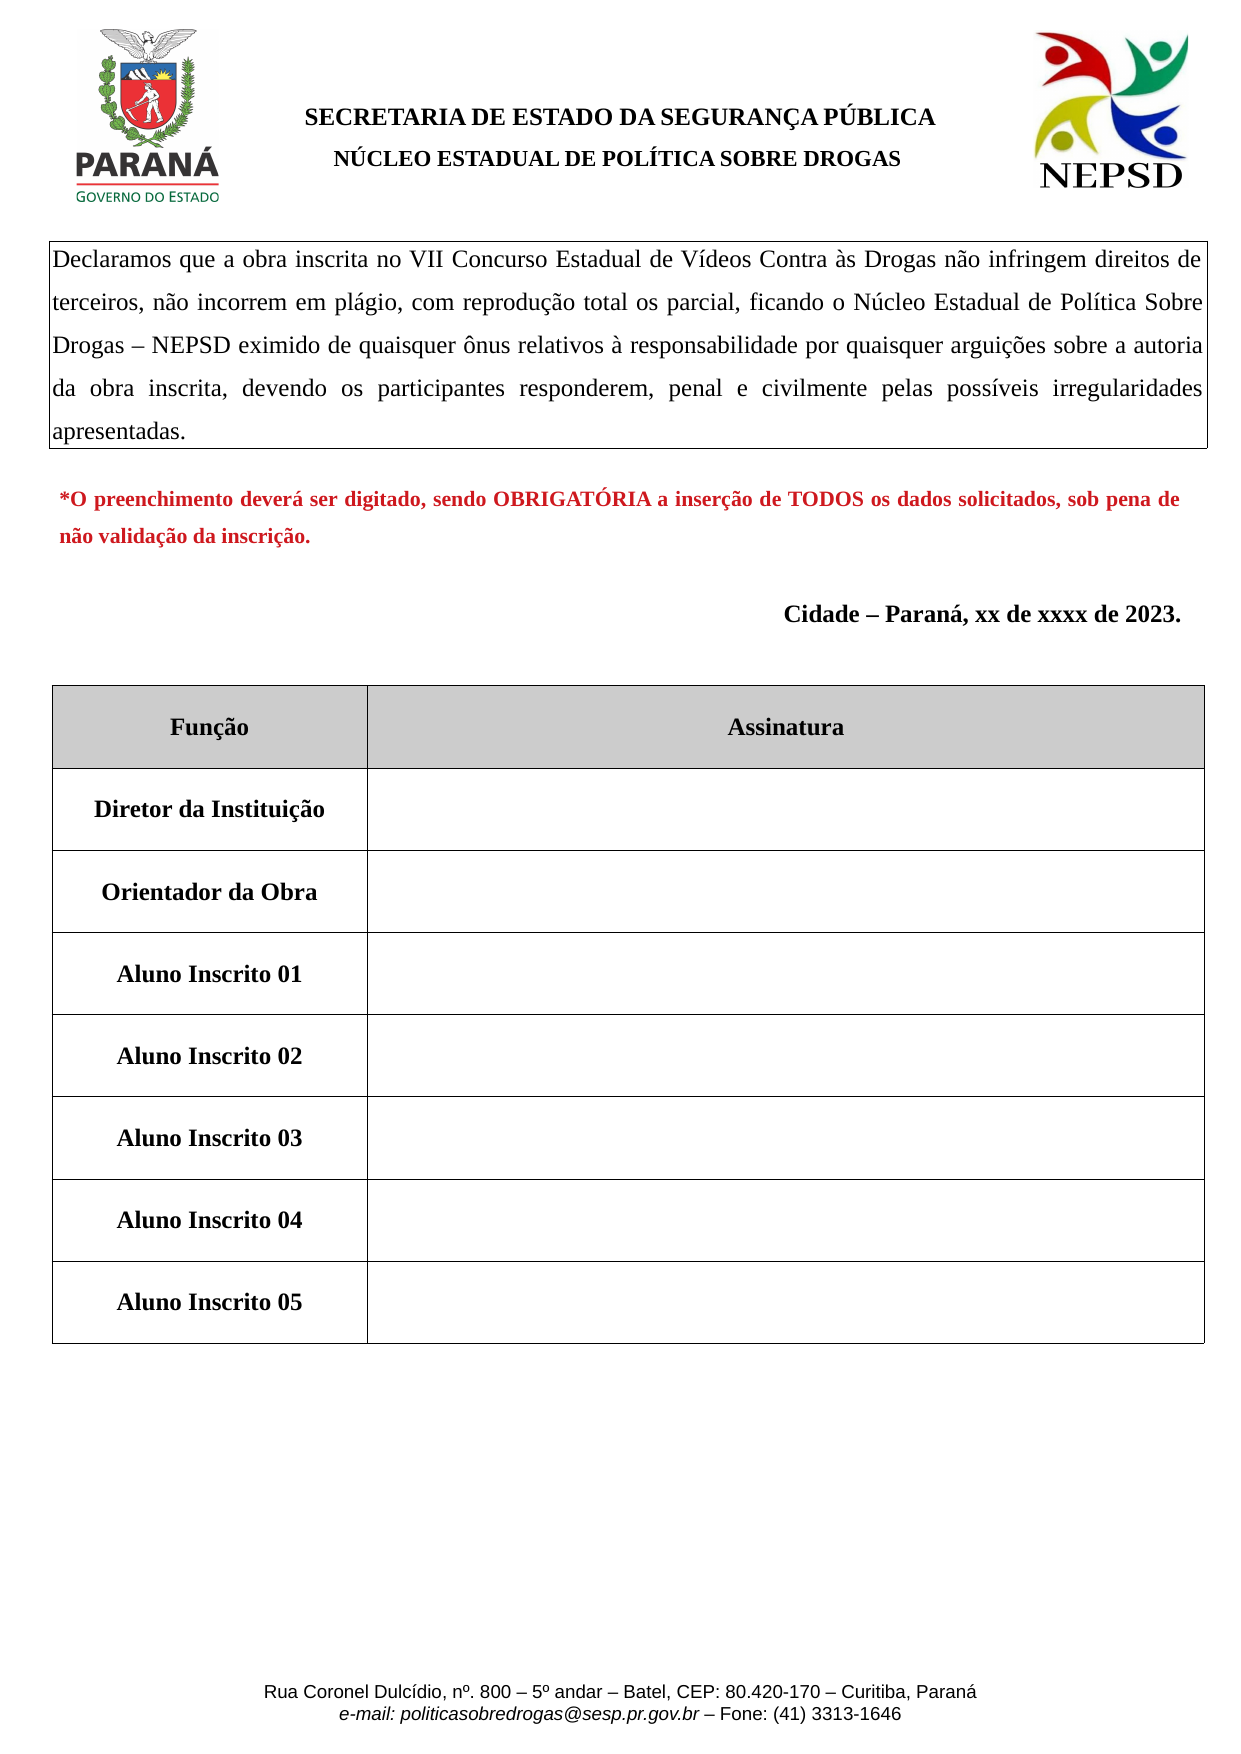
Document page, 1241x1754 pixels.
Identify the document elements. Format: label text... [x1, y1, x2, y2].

table_cell Orientador da Obra [53, 851, 367, 932]
table_cell [368, 1015, 1204, 1096]
text Cidade – Paraná, xx de xxxx de 2023. [59, 599, 1181, 628]
table_cell Aluno Inscrito 05 [53, 1262, 367, 1343]
table_header Declaramos que a obra inscrita no VII Concurso Estadual de Vídeos Contra às Drogas não infringem direitos de terceiros, não incorrem em plágio, com reprodução total os parcial, ficando o Núcleo Estadual de Política Sobre Drogas – NEPSD eximido de quaisquer ônus relativos à responsabilidade por quaisquer arguições sobre a autoria da obra inscrita, devendo os participantes responderem, penal e civilmente pelas possíveis irregularidades apresentadas. [50, 242, 1207, 448]
table_header Assinatura [368, 686, 1204, 768]
table_cell Aluno Inscrito 02 [53, 1015, 367, 1096]
table_cell Aluno Inscrito 04 [53, 1180, 367, 1261]
table_cell Diretor da Instituição [53, 769, 367, 850]
table_cell [368, 851, 1204, 932]
picture [76, 29, 219, 202]
table_header Função [53, 686, 367, 768]
table_cell Aluno Inscrito 01 [53, 933, 367, 1014]
table_cell [368, 933, 1204, 1014]
table_cell [368, 1262, 1204, 1343]
table_cell [368, 1097, 1204, 1178]
table_cell [368, 1180, 1204, 1261]
text *O preenchimento deverá ser digitado, sendo OBRIGATÓRIA a inserção de TODOS os dados solicitados, sob pena de não validação da inscrição. [59, 486, 1181, 549]
table_cell Aluno Inscrito 03 [53, 1097, 367, 1178]
picture [1033, 30, 1189, 188]
table_cell [368, 769, 1204, 850]
